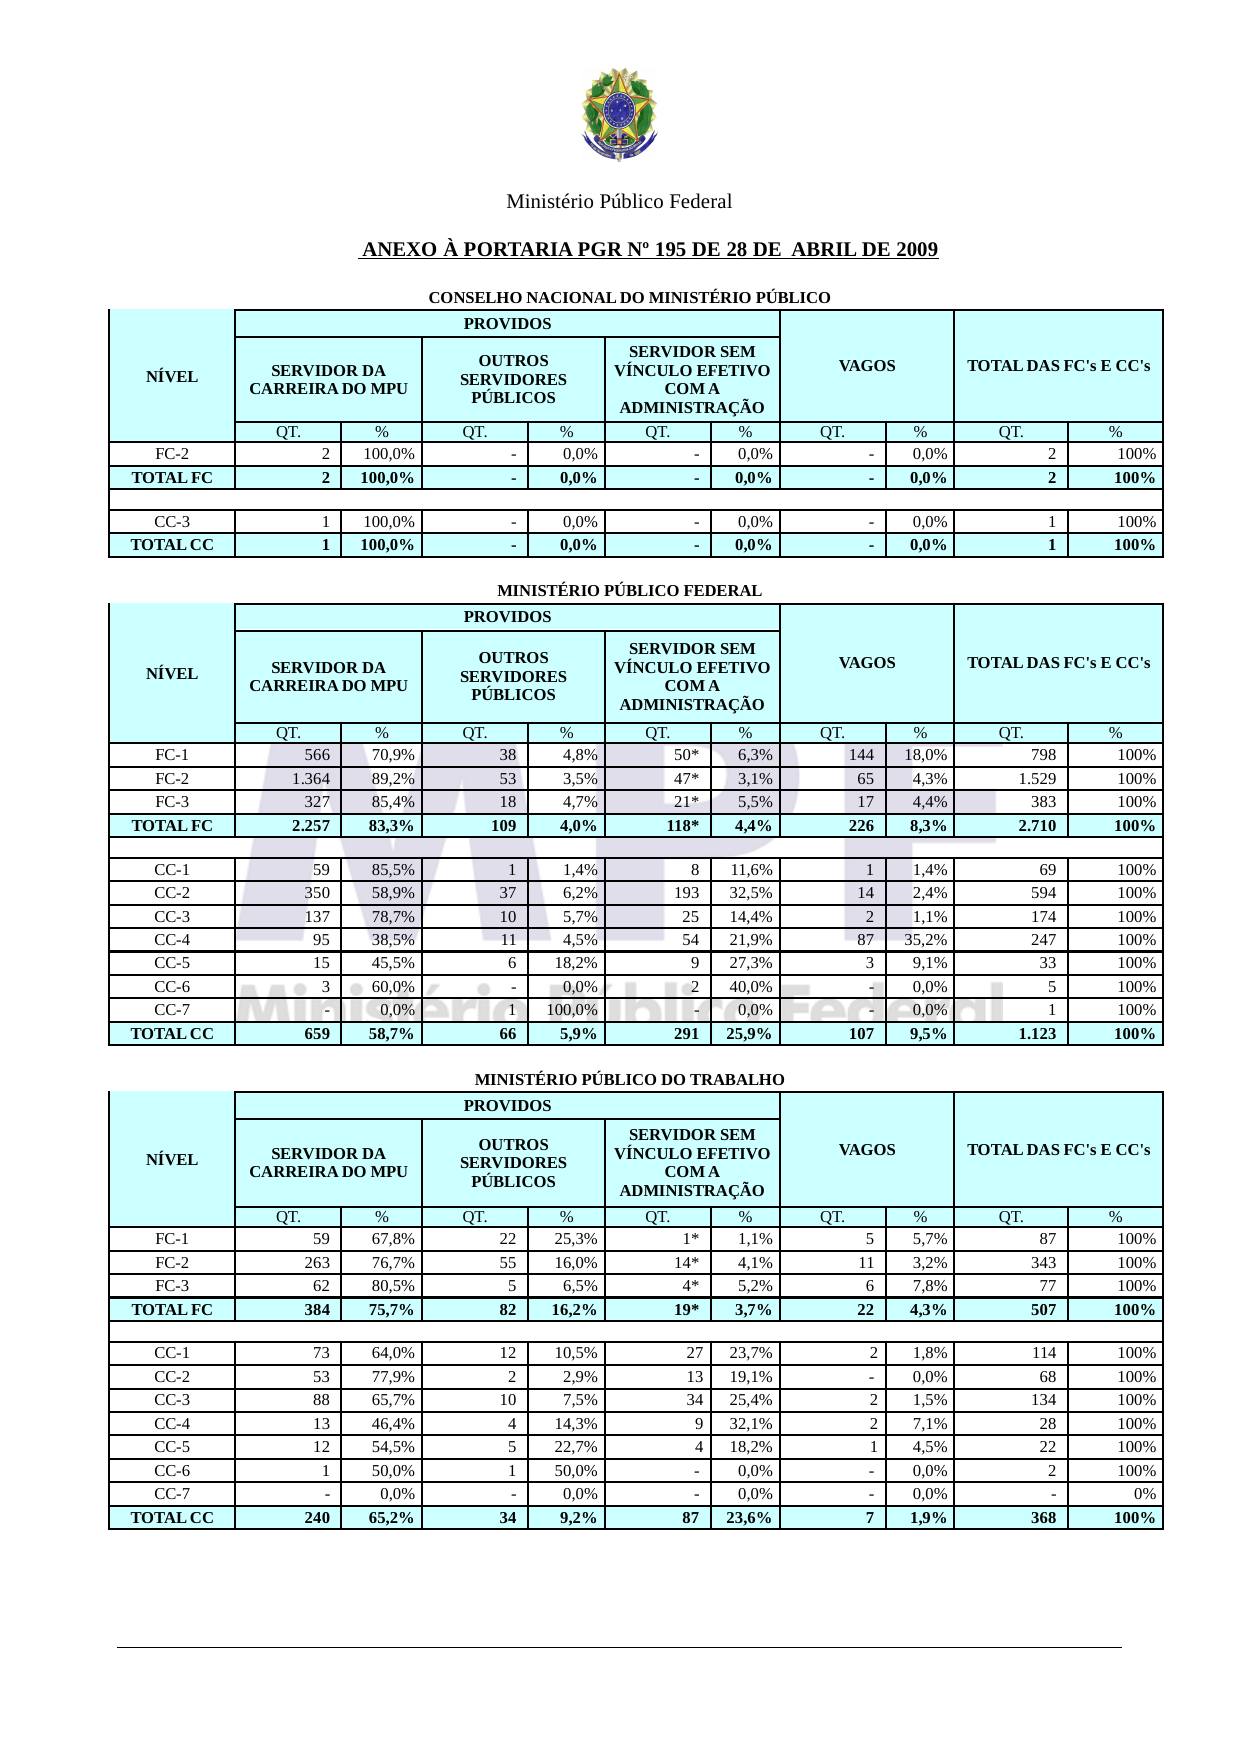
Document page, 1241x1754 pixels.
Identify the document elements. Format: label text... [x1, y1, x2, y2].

table_cell 19,1% [712, 1366, 779, 1387]
table_cell 2 [606, 976, 710, 997]
table_cell 193 [606, 882, 710, 903]
table_cell 10 [423, 906, 527, 927]
table_cell [711, 1046, 779, 1068]
table_cell 50* [606, 744, 710, 766]
table_cell [1157, 579, 1163, 602]
table_cell 22 [781, 1299, 885, 1320]
table_cell 27,3% [712, 953, 779, 974]
table_cell 45,5% [342, 953, 421, 974]
table_cell % [887, 1208, 953, 1226]
table_cell VAGOS [781, 1093, 953, 1206]
table_cell 247 [955, 929, 1067, 950]
table_cell 60,0% [342, 976, 421, 997]
table_cell - [781, 1366, 885, 1387]
table_cell 14,3% [529, 1413, 604, 1434]
table_cell TOTAL DAS FC's E CC's [955, 1093, 1162, 1206]
table_cell 9,1% [887, 953, 953, 974]
table_cell TOTAL CC [110, 1023, 234, 1044]
table_cell 2 [955, 467, 1067, 488]
table_cell 100% [1069, 534, 1162, 556]
table_cell [1157, 1046, 1163, 1068]
table_cell 6,2% [529, 882, 604, 903]
table_cell 82 [423, 1299, 527, 1320]
table_cell 54,5% [342, 1436, 421, 1458]
table_cell 1 [955, 534, 1067, 556]
table_cell QT. [781, 724, 885, 742]
table_cell 3,2% [887, 1252, 953, 1273]
table_cell - [781, 976, 885, 997]
table_cell 12 [236, 1436, 340, 1458]
table_cell 100% [1069, 511, 1162, 532]
table_cell CC-1 [110, 859, 234, 880]
table_cell 4,4% [712, 815, 779, 836]
table_cell 350 [236, 882, 340, 903]
table_cell 4,5% [529, 929, 604, 950]
table_cell [954, 558, 1068, 579]
table_cell - [781, 999, 885, 1021]
table_header CONSELHO NACIONAL DO MINISTÉRIO PÚBLICO [109, 286, 1151, 309]
table_cell FC-1 [110, 744, 234, 766]
table_cell [109, 1046, 235, 1068]
table_cell [235, 1046, 341, 1068]
table_cell TOTAL FC [110, 815, 234, 836]
table_cell OUTROS SERVIDORES PÚBLICOS [423, 1120, 604, 1206]
table_cell 6 [423, 953, 527, 974]
table_cell 5,5% [712, 791, 779, 813]
table_cell QT. [423, 423, 527, 441]
table_cell - [606, 443, 710, 465]
table_cell 4,3% [887, 768, 953, 789]
table_cell 77,9% [342, 1366, 421, 1387]
table_cell CC-2 [110, 1366, 234, 1387]
table_cell 5 [955, 976, 1067, 997]
table_cell QT. [955, 423, 1067, 441]
table_cell VAGOS [781, 605, 953, 722]
table_cell 54 [606, 929, 710, 950]
table_cell 100,0% [529, 999, 604, 1021]
table_cell 38 [423, 744, 527, 766]
table_cell - [606, 534, 710, 556]
table_cell 78,7% [342, 906, 421, 927]
table_cell 1 [955, 999, 1067, 1021]
table_cell CC-5 [110, 953, 234, 974]
table_cell 21,9% [712, 929, 779, 950]
table_cell 100% [1069, 859, 1162, 880]
table_cell 23,6% [712, 1507, 779, 1528]
table_cell 0,0% [529, 976, 604, 997]
table_cell 4* [606, 1275, 710, 1296]
table_cell 1 [236, 1460, 340, 1481]
table_cell FC-1 [110, 1228, 234, 1249]
table_cell [110, 1322, 1162, 1341]
table_cell VAGOS [781, 311, 953, 421]
table_cell 22,7% [529, 1436, 604, 1458]
table_cell 25,3% [529, 1228, 604, 1249]
table_cell % [529, 423, 604, 441]
table_cell 100% [1069, 882, 1162, 903]
table_cell - [955, 1483, 1067, 1504]
table_cell PROVIDOS [236, 311, 779, 336]
table_cell NÍVEL [110, 603, 234, 742]
table_cell 59 [236, 859, 340, 880]
table_cell 0,0% [529, 511, 604, 532]
table_cell 327 [236, 791, 340, 813]
table_cell 0,0% [342, 999, 421, 1021]
table_cell 9 [606, 953, 710, 974]
table_cell 100% [1069, 443, 1162, 465]
table_cell [528, 558, 604, 579]
table_cell [528, 1046, 604, 1068]
table_cell 16,0% [529, 1252, 604, 1273]
table_cell 1 [781, 859, 885, 880]
table_cell MINISTÉRIO PÚBLICO FEDERAL [109, 579, 1151, 602]
table_cell 7 [781, 1507, 885, 1528]
table_cell 58,9% [342, 882, 421, 903]
table_cell 100,0% [342, 467, 421, 488]
table_cell CC-4 [110, 929, 234, 950]
table_cell FC-2 [110, 768, 234, 789]
table_cell 66 [423, 1023, 527, 1044]
table_cell 7,8% [887, 1275, 953, 1296]
table_cell 1,1% [887, 906, 953, 927]
table_cell [422, 558, 528, 579]
table_cell 100% [1069, 1436, 1162, 1458]
table_cell 9 [606, 1413, 710, 1434]
table_cell 25,4% [712, 1390, 779, 1411]
table_header [1157, 286, 1163, 309]
table_cell 383 [955, 791, 1067, 813]
table_cell 23,7% [712, 1343, 779, 1364]
table_cell 2,9% [529, 1366, 604, 1387]
table_cell 6,3% [712, 744, 779, 766]
table_cell 70,9% [342, 744, 421, 766]
table_cell NÍVEL [110, 309, 234, 441]
table_cell 83,3% [342, 815, 421, 836]
table_cell FC-3 [110, 791, 234, 813]
table_cell QT. [606, 1208, 710, 1226]
table_cell % [887, 724, 953, 742]
table_cell 1 [236, 511, 340, 532]
table_cell - [781, 1483, 885, 1504]
table_cell 100,0% [342, 534, 421, 556]
table_cell 100% [1069, 1343, 1162, 1364]
table_cell 27 [606, 1343, 710, 1364]
table_cell [886, 1046, 954, 1068]
table_cell 5,2% [712, 1275, 779, 1296]
table_cell 22 [423, 1228, 527, 1249]
table_cell CC-3 [110, 1390, 234, 1411]
table_cell 10,5% [529, 1343, 604, 1364]
table_cell SERVIDOR DA CARREIRA DO MPU [236, 632, 421, 722]
table_cell - [423, 467, 527, 488]
table_cell 4 [423, 1413, 527, 1434]
table_cell 0,0% [887, 534, 953, 556]
table_cell 100% [1069, 815, 1162, 836]
table_cell [341, 558, 422, 579]
table_cell 144 [781, 744, 885, 766]
table_cell 18,2% [712, 1436, 779, 1458]
table_cell 100% [1069, 976, 1162, 997]
table_cell 19* [606, 1299, 710, 1320]
table_cell 55 [423, 1252, 527, 1273]
table_cell MINISTÉRIO PÚBLICO DO TRABALHO [109, 1068, 1151, 1091]
table_cell 6 [781, 1275, 885, 1296]
table_cell 1,8% [887, 1343, 953, 1364]
table_cell 5 [423, 1275, 527, 1296]
table_cell 7,5% [529, 1390, 604, 1411]
table_cell 0,0% [712, 1460, 779, 1481]
table_cell 89,2% [342, 768, 421, 789]
table_cell 0,0% [887, 1366, 953, 1387]
table_cell TOTAL FC [110, 1299, 234, 1320]
table_cell [1157, 558, 1163, 579]
table_cell - [236, 999, 340, 1021]
table_cell 13 [236, 1413, 340, 1434]
table_cell 4,7% [529, 791, 604, 813]
table_cell 100% [1069, 467, 1162, 488]
table_cell 14* [606, 1252, 710, 1273]
table_cell 25,9% [712, 1023, 779, 1044]
table_cell 21* [606, 791, 710, 813]
table_cell 76,7% [342, 1252, 421, 1273]
table_cell SERVIDOR DA CARREIRA DO MPU [236, 338, 421, 421]
table_cell 1 [423, 1460, 527, 1481]
table_cell QT. [955, 724, 1067, 742]
table_cell SERVIDOR SEM VÍNCULO EFETIVO COM A ADMINISTRAÇÃO [606, 338, 779, 421]
table_cell 4,1% [712, 1252, 779, 1273]
table_cell SERVIDOR SEM VÍNCULO EFETIVO COM A ADMINISTRAÇÃO [606, 1120, 779, 1206]
table_cell 3,5% [529, 768, 604, 789]
table_cell [954, 1046, 1068, 1068]
table_cell - [606, 467, 710, 488]
table_cell [1068, 1046, 1151, 1068]
table_cell QT. [781, 1208, 885, 1226]
table_cell 100% [1069, 768, 1162, 789]
table_cell - [781, 511, 885, 532]
table_cell 80,5% [342, 1275, 421, 1296]
table_cell 1,4% [887, 859, 953, 880]
table_cell % [712, 724, 779, 742]
table_cell 47* [606, 768, 710, 789]
table_cell 1* [606, 1228, 710, 1249]
table_cell [780, 558, 886, 579]
table_cell CC-7 [110, 1483, 234, 1504]
table_cell 100% [1069, 953, 1162, 974]
table_cell TOTAL CC [110, 534, 234, 556]
table_cell 100% [1069, 1299, 1162, 1320]
table_cell [711, 558, 779, 579]
table_cell [605, 558, 711, 579]
table_cell 5,7% [529, 906, 604, 927]
table_cell 0,0% [712, 443, 779, 465]
table_cell SERVIDOR SEM VÍNCULO EFETIVO COM A ADMINISTRAÇÃO [606, 632, 779, 722]
table_cell 4,0% [529, 815, 604, 836]
table_cell 2 [236, 467, 340, 488]
table_cell [235, 558, 341, 579]
table_cell 107 [781, 1023, 885, 1044]
table_cell 77 [955, 1275, 1067, 1296]
table_cell CC-7 [110, 999, 234, 1021]
table_cell 566 [236, 744, 340, 766]
table_cell 0,0% [529, 467, 604, 488]
table_cell 75,7% [342, 1299, 421, 1320]
table_cell QT. [781, 423, 885, 441]
table_cell 0,0% [887, 1460, 953, 1481]
table_cell [1151, 558, 1157, 579]
table_cell 100,0% [342, 511, 421, 532]
table_cell 100% [1069, 1390, 1162, 1411]
table_cell - [606, 999, 710, 1021]
table_cell 0,0% [887, 511, 953, 532]
table_cell 85,4% [342, 791, 421, 813]
table_cell 18,0% [887, 744, 953, 766]
table_cell - [423, 976, 527, 997]
table_cell 2 [781, 1413, 885, 1434]
table_cell 0,0% [887, 976, 953, 997]
table_cell - [606, 1460, 710, 1481]
table_cell 137 [236, 906, 340, 927]
table_cell 263 [236, 1252, 340, 1273]
table_cell 1,5% [887, 1390, 953, 1411]
table_cell 5,7% [887, 1228, 953, 1249]
table_cell 2 [423, 1366, 527, 1387]
table_cell 0% [1069, 1483, 1162, 1504]
table_cell 1,9% [887, 1507, 953, 1528]
table_cell [886, 558, 954, 579]
table_cell CC-5 [110, 1436, 234, 1458]
table_cell 100% [1069, 906, 1162, 927]
table_cell CC-1 [110, 1343, 234, 1364]
table_cell 0,0% [887, 467, 953, 488]
table_cell 3,7% [712, 1299, 779, 1320]
table_cell 9,2% [529, 1507, 604, 1528]
table_cell 343 [955, 1252, 1067, 1273]
table_cell 65,7% [342, 1390, 421, 1411]
table_cell 226 [781, 815, 885, 836]
table_cell - [236, 1483, 340, 1504]
table_cell 64,0% [342, 1343, 421, 1364]
table_cell 62 [236, 1275, 340, 1296]
table_cell - [423, 511, 527, 532]
table_cell 2.257 [236, 815, 340, 836]
table_cell 32,5% [712, 882, 779, 903]
table_cell 11 [423, 929, 527, 950]
table_cell [605, 1046, 711, 1068]
table_cell TOTAL DAS FC's E CC's [955, 605, 1162, 722]
table_cell QT. [236, 423, 340, 441]
table_cell 100% [1069, 1252, 1162, 1273]
table_cell [1151, 579, 1157, 602]
table_cell CC-6 [110, 1460, 234, 1481]
table_cell QT. [423, 1208, 527, 1226]
table_cell 100% [1069, 999, 1162, 1021]
table_cell 4,4% [887, 791, 953, 813]
table_cell % [529, 724, 604, 742]
table_cell 2,4% [887, 882, 953, 903]
table_cell - [423, 534, 527, 556]
table_cell 1 [423, 859, 527, 880]
table_cell 1,1% [712, 1228, 779, 1249]
table_cell QT. [423, 724, 527, 742]
table_cell % [1069, 724, 1162, 742]
table_cell NÍVEL [110, 1091, 234, 1226]
table_cell [1151, 1068, 1157, 1091]
table_cell 240 [236, 1507, 340, 1528]
table_cell 4,8% [529, 744, 604, 766]
table_cell 100% [1069, 1460, 1162, 1481]
table_cell 13 [606, 1366, 710, 1387]
table_cell 118* [606, 815, 710, 836]
table_cell % [712, 1208, 779, 1226]
table_cell [110, 490, 1162, 509]
table_cell 2 [781, 906, 885, 927]
table_cell 6,5% [529, 1275, 604, 1296]
table_cell PROVIDOS [236, 1093, 779, 1118]
table_cell 50,0% [342, 1460, 421, 1481]
table_cell 4,3% [887, 1299, 953, 1320]
table_cell 0,0% [712, 511, 779, 532]
table_cell 11,6% [712, 859, 779, 880]
table_cell 95 [236, 929, 340, 950]
table_cell TOTAL CC [110, 1507, 234, 1528]
table_cell 100% [1069, 1413, 1162, 1434]
table_cell 0,0% [529, 443, 604, 465]
table_cell 2 [955, 1460, 1067, 1481]
table_cell [341, 1046, 422, 1068]
table_cell 134 [955, 1390, 1067, 1411]
table_cell [110, 838, 1162, 857]
table_cell 22 [955, 1436, 1067, 1458]
table_cell 5 [423, 1436, 527, 1458]
table_cell QT. [236, 724, 340, 742]
table_cell 87 [955, 1228, 1067, 1249]
table_cell 1.364 [236, 768, 340, 789]
table_cell 73 [236, 1343, 340, 1364]
table_cell 5,9% [529, 1023, 604, 1044]
table_cell 100% [1069, 1275, 1162, 1296]
table_cell 109 [423, 815, 527, 836]
table_cell [422, 1046, 528, 1068]
table_cell % [342, 1208, 421, 1226]
table_cell 100% [1069, 791, 1162, 813]
table_cell 1,4% [529, 859, 604, 880]
table_cell 1 [423, 999, 527, 1021]
table_cell 46,4% [342, 1413, 421, 1434]
table_cell 507 [955, 1299, 1067, 1320]
table_cell [1068, 558, 1151, 579]
table_cell 9,5% [887, 1023, 953, 1044]
table_cell FC-3 [110, 1275, 234, 1296]
table_cell 11 [781, 1252, 885, 1273]
table_cell % [529, 1208, 604, 1226]
table_cell - [781, 534, 885, 556]
table_cell 0,0% [887, 999, 953, 1021]
table_cell 37 [423, 882, 527, 903]
table_cell CC-4 [110, 1413, 234, 1434]
table_cell 368 [955, 1507, 1067, 1528]
table_cell - [606, 1483, 710, 1504]
table_cell 100% [1069, 929, 1162, 950]
table_cell 85,5% [342, 859, 421, 880]
table_cell 34 [423, 1507, 527, 1528]
table_cell 16,2% [529, 1299, 604, 1320]
table_cell 53 [236, 1366, 340, 1387]
table_cell 58,7% [342, 1023, 421, 1044]
table_cell CC-6 [110, 976, 234, 997]
table_cell 35,2% [887, 929, 953, 950]
table_cell 100% [1069, 1228, 1162, 1249]
table_cell 1.123 [955, 1023, 1067, 1044]
table_cell % [712, 423, 779, 441]
table_cell % [342, 423, 421, 441]
table_cell 14,4% [712, 906, 779, 927]
table_cell 59 [236, 1228, 340, 1249]
table_cell 0,0% [712, 534, 779, 556]
table_cell 114 [955, 1343, 1067, 1364]
table_cell QT. [606, 724, 710, 742]
table_cell 69 [955, 859, 1067, 880]
table_cell 67,8% [342, 1228, 421, 1249]
table_cell 33 [955, 953, 1067, 974]
table_cell 17 [781, 791, 885, 813]
table_cell % [1069, 423, 1162, 441]
table_cell - [781, 1460, 885, 1481]
table_cell 34 [606, 1390, 710, 1411]
table_cell 100% [1069, 1507, 1162, 1528]
table_cell QT. [236, 1208, 340, 1226]
table_cell FC-2 [110, 1252, 234, 1273]
table_cell 8,3% [887, 815, 953, 836]
table_cell [780, 1046, 886, 1068]
table_cell 100,0% [342, 443, 421, 465]
table_cell [109, 558, 235, 579]
table_cell 2 [781, 1343, 885, 1364]
table_cell 10 [423, 1390, 527, 1411]
table_cell 87 [606, 1507, 710, 1528]
table_cell 68 [955, 1366, 1067, 1387]
table_cell 1 [236, 534, 340, 556]
table_cell 174 [955, 906, 1067, 927]
table_cell 0,0% [887, 443, 953, 465]
table_cell % [1069, 1208, 1162, 1226]
table_cell 7,1% [887, 1413, 953, 1434]
table_cell 53 [423, 768, 527, 789]
table_cell 0,0% [529, 1483, 604, 1504]
table_cell 2 [955, 443, 1067, 465]
table_cell TOTAL FC [110, 467, 234, 488]
table_cell 0,0% [342, 1483, 421, 1504]
table_cell 15 [236, 953, 340, 974]
table_cell 4 [606, 1436, 710, 1458]
table_cell 50,0% [529, 1460, 604, 1481]
table_cell - [781, 467, 885, 488]
table_cell 8 [606, 859, 710, 880]
table_cell 65,2% [342, 1507, 421, 1528]
table_cell 0,0% [712, 467, 779, 488]
table_cell - [606, 511, 710, 532]
table_cell 0,0% [529, 534, 604, 556]
table_cell 25 [606, 906, 710, 927]
table_cell % [342, 724, 421, 742]
table_cell 32,1% [712, 1413, 779, 1434]
table_cell 291 [606, 1023, 710, 1044]
table_cell - [423, 1483, 527, 1504]
table_cell 65 [781, 768, 885, 789]
table_cell 3 [236, 976, 340, 997]
table_cell CC-3 [110, 906, 234, 927]
table_cell 3 [781, 953, 885, 974]
table_cell 100% [1069, 1366, 1162, 1387]
table_cell 18,2% [529, 953, 604, 974]
table_cell OUTROS SERVIDORES PÚBLICOS [423, 632, 604, 722]
table_cell 2 [781, 1390, 885, 1411]
table_cell 2 [236, 443, 340, 465]
table_cell 38,5% [342, 929, 421, 950]
table_cell - [781, 443, 885, 465]
table_cell 4,5% [887, 1436, 953, 1458]
table_cell 0,0% [712, 1483, 779, 1504]
table_cell 798 [955, 744, 1067, 766]
table_cell 12 [423, 1343, 527, 1364]
table_cell PROVIDOS [236, 605, 779, 629]
table_cell 2.710 [955, 815, 1067, 836]
table_header [1151, 286, 1157, 309]
table_cell TOTAL DAS FC's E CC's [955, 311, 1162, 421]
table_cell 659 [236, 1023, 340, 1044]
table_cell CC-3 [110, 511, 234, 532]
table_cell [1157, 1068, 1163, 1091]
table_cell 40,0% [712, 976, 779, 997]
table_cell 1 [955, 511, 1067, 532]
table_cell 87 [781, 929, 885, 950]
subtitle ANEXO À PORTARIA PGR Nº 195 DE 28 DE ABRIL DE 2009 [117, 237, 1180, 262]
table_cell 1.529 [955, 768, 1067, 789]
table_cell CC-2 [110, 882, 234, 903]
table_cell 88 [236, 1390, 340, 1411]
table_cell [1151, 1046, 1157, 1068]
table_cell 1 [781, 1436, 885, 1458]
table_cell 0,0% [887, 1483, 953, 1504]
table_cell 28 [955, 1413, 1067, 1434]
table_cell QT. [606, 423, 710, 441]
table_cell - [423, 443, 527, 465]
table_cell QT. [955, 1208, 1067, 1226]
table_cell 0,0% [712, 999, 779, 1021]
table_cell OUTROS SERVIDORES PÚBLICOS [423, 338, 604, 421]
table_cell % [887, 423, 953, 441]
table_cell 100% [1069, 744, 1162, 766]
table_cell FC-2 [110, 443, 234, 465]
table_cell 5 [781, 1228, 885, 1249]
table_cell SERVIDOR DA CARREIRA DO MPU [236, 1120, 421, 1206]
table_cell 100% [1069, 1023, 1162, 1044]
table_cell 14 [781, 882, 885, 903]
table_cell 18 [423, 791, 527, 813]
table_cell 594 [955, 882, 1067, 903]
table_cell 384 [236, 1299, 340, 1320]
table_cell 3,1% [712, 768, 779, 789]
